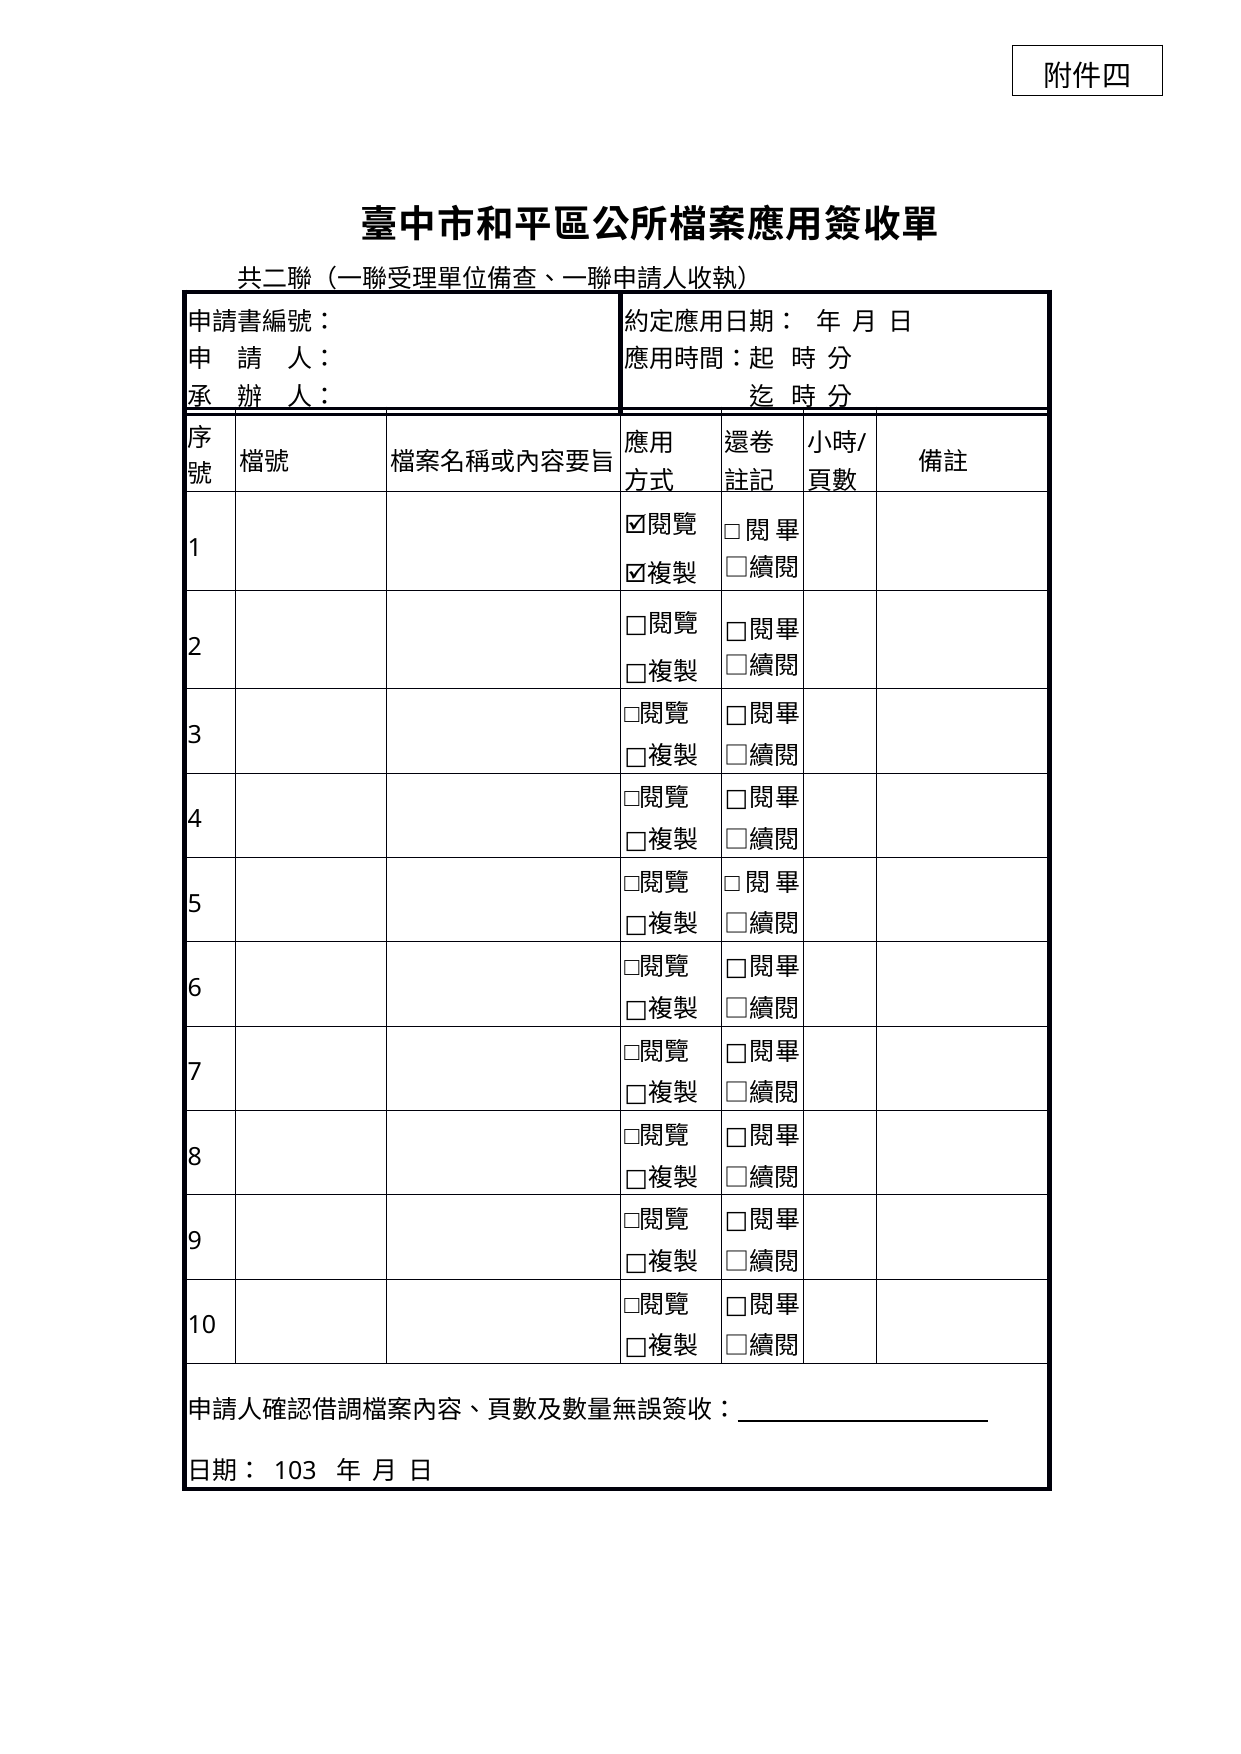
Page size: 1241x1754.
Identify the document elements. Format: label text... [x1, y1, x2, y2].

table_cell [877, 858, 1047, 941]
table_cell 3 [187, 689, 235, 772]
table_cell □閱畢□續閱 [722, 1195, 803, 1279]
table_cell 1 [187, 492, 235, 589]
table_cell □閱覽 □複製 [621, 1280, 721, 1363]
table_cell □閱覽 □複製 [621, 1195, 721, 1279]
table_cell □閱畢□續閱 [722, 689, 803, 772]
table_cell 4 [187, 774, 235, 857]
table_cell 檔案名稱或內容要旨 [387, 416, 620, 491]
table_header 申請書編號： 申 請 人： 承 辦 人： [187, 294, 618, 407]
table_cell □閱覽 □複製 [621, 858, 721, 941]
table_cell 序號 [187, 416, 235, 491]
table_cell □閱覽 □複製 [621, 1111, 721, 1194]
table_cell [387, 492, 620, 589]
table_cell [804, 591, 876, 688]
table_cell [877, 1195, 1047, 1279]
table_header 約定應用日期： 年 月 日 應用時間：起 時 分 迄 時 分 [623, 294, 1047, 407]
table_cell [236, 942, 386, 1026]
table_cell [877, 1280, 1047, 1363]
table_cell □閱覽 □複製 [621, 591, 721, 688]
table_cell [877, 942, 1047, 1026]
table_cell [236, 1027, 386, 1110]
table_cell 9 [187, 1195, 235, 1279]
table_cell [236, 1111, 386, 1194]
table_cell [804, 858, 876, 941]
table_cell [877, 1027, 1047, 1110]
text 臺中市和平區公所檔案應用簽收單 [247, 177, 1053, 252]
table_cell □閱覽 □複製 [621, 942, 721, 1026]
table_cell □閱畢□續閱 [722, 942, 803, 1026]
table_cell 申請人確認借調檔案內容、頁數及數量無誤簽收： 日期： 103 年 月 日 [187, 1364, 1047, 1487]
table_cell [877, 774, 1047, 857]
table_cell [804, 1195, 876, 1279]
table_cell [804, 689, 876, 772]
table_cell 小時/ 頁數 [804, 416, 876, 491]
table_cell [387, 591, 620, 688]
table_cell 還卷 註記 [722, 416, 803, 491]
table_cell 閱覽 複製 [621, 492, 721, 589]
table_cell [236, 591, 386, 688]
table_cell [804, 1280, 876, 1363]
table_cell [387, 774, 620, 857]
table_cell □閱畢□續閱 [722, 1111, 803, 1194]
table_cell [804, 942, 876, 1026]
table_cell 應用 方式 [621, 416, 721, 491]
table_cell [236, 774, 386, 857]
table_cell [236, 858, 386, 941]
table_cell [877, 591, 1047, 688]
table_cell □閱畢□續閱 [722, 492, 803, 589]
table_cell □閱畢□續閱 [722, 774, 803, 857]
table_cell 檔號 [236, 416, 386, 491]
table_cell □閱覽 □複製 [621, 774, 721, 857]
table_cell 10 [187, 1280, 235, 1363]
table_cell 5 [187, 858, 235, 941]
table_cell □閱畢□續閱 [722, 591, 803, 688]
table_cell 8 [187, 1111, 235, 1194]
table_cell [877, 689, 1047, 772]
table_cell [387, 1027, 620, 1110]
table_cell [804, 492, 876, 589]
table_cell [236, 1195, 386, 1279]
table_cell [877, 1111, 1047, 1194]
table_cell 7 [187, 1027, 235, 1110]
table_cell □閱畢□續閱 [722, 1280, 803, 1363]
table_cell □閱畢□續閱 [722, 1027, 803, 1110]
table_cell [804, 774, 876, 857]
table_cell [387, 858, 620, 941]
table_cell [236, 1280, 386, 1363]
table_cell □閱覽 □複製 [621, 689, 721, 772]
table_cell 6 [187, 942, 235, 1026]
table_cell [387, 1195, 620, 1279]
table_cell 2 [187, 591, 235, 688]
table_cell [236, 689, 386, 772]
table_cell [877, 492, 1047, 589]
text 共二聯（一聯受理單位備查、一聯申請人收執） [187, 252, 1053, 289]
table_cell [804, 1027, 876, 1110]
table_cell [387, 689, 620, 772]
table_cell [387, 942, 620, 1026]
table_cell [387, 1111, 620, 1194]
table_cell 備註 [877, 416, 1047, 491]
table_cell [804, 1111, 876, 1194]
table_cell □閱覽 □複製 [621, 1027, 721, 1110]
table_cell [236, 492, 386, 589]
table_cell □閱畢□續閱 [722, 858, 803, 941]
table_cell [387, 1280, 620, 1363]
